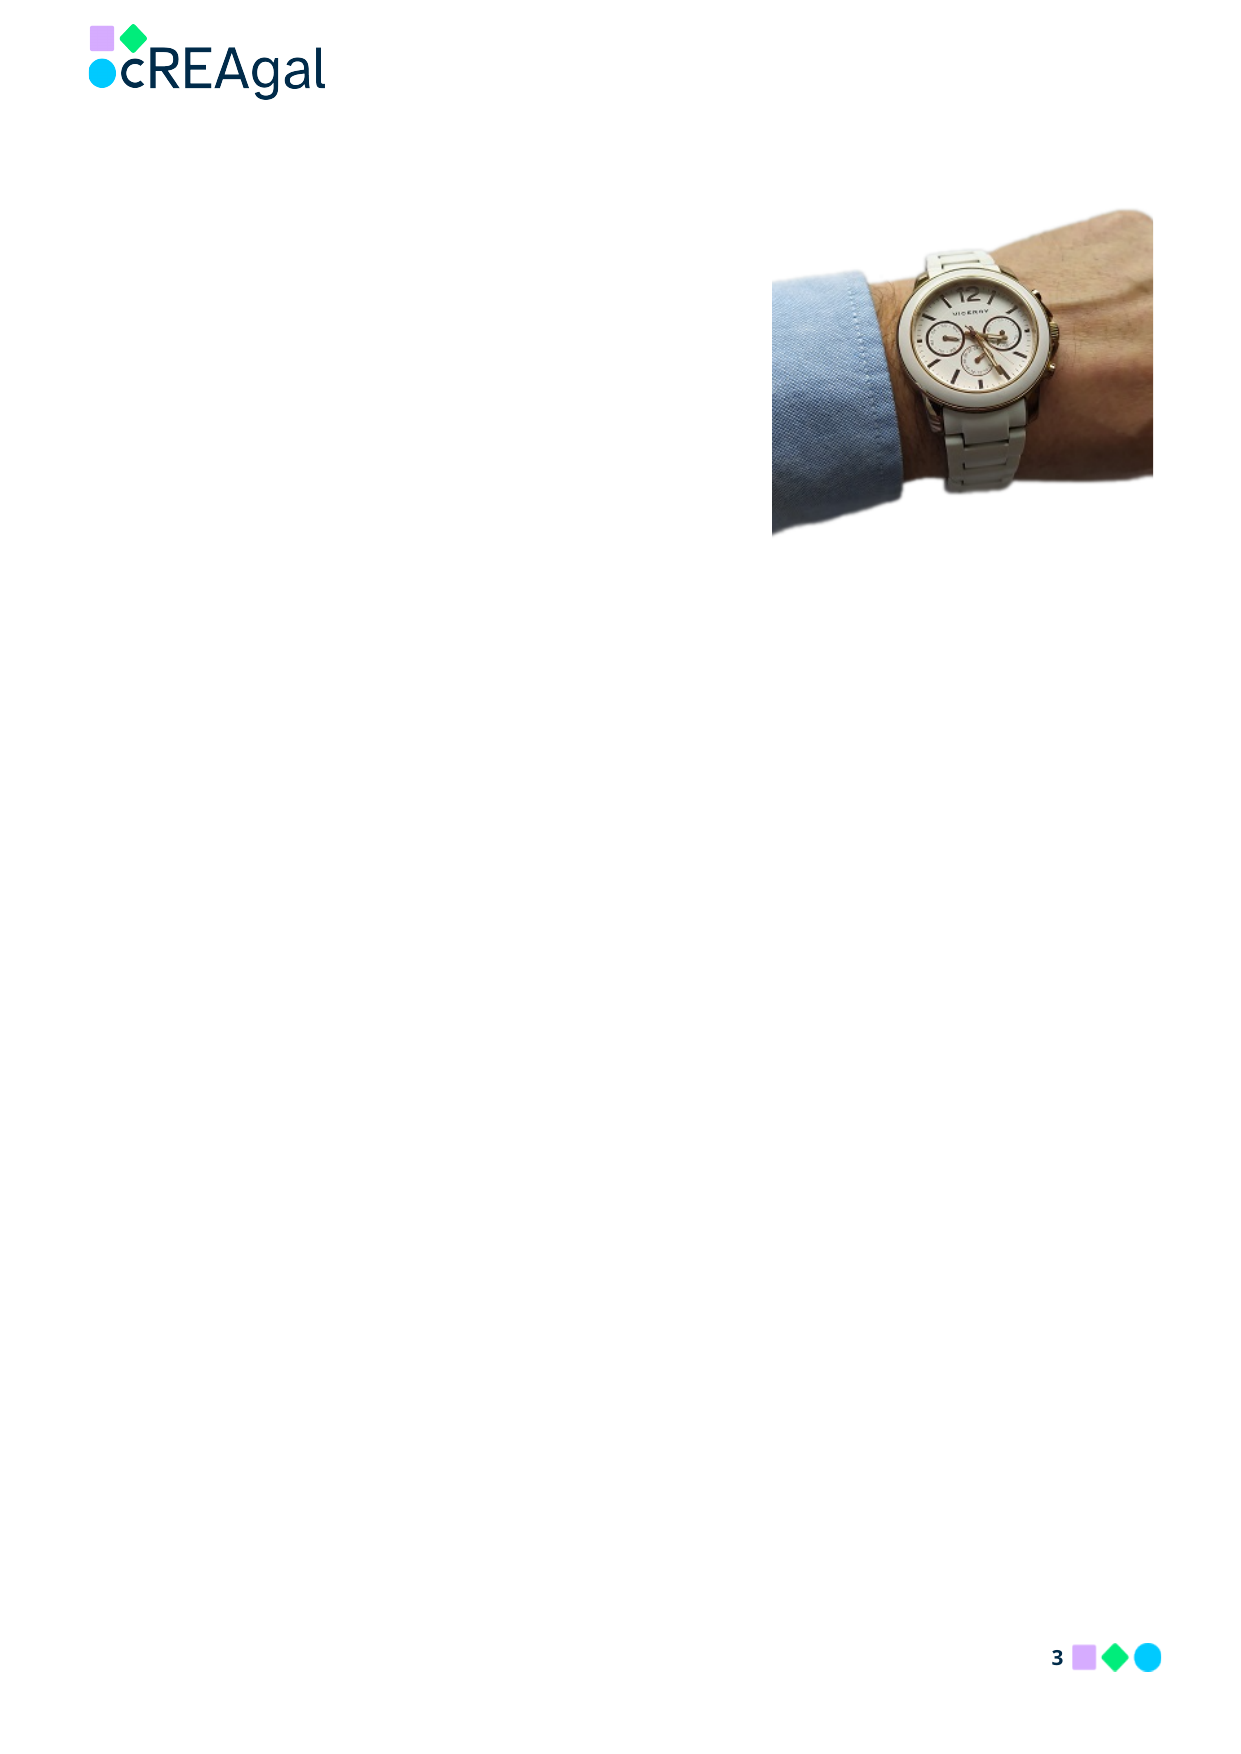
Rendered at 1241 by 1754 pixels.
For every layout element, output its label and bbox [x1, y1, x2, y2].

picture [1152, 1643, 1162, 1654]
picture [88, 24, 325, 100]
picture [1151, 1660, 1162, 1672]
picture [772, 192, 1154, 549]
picture [1072, 1643, 1145, 1672]
